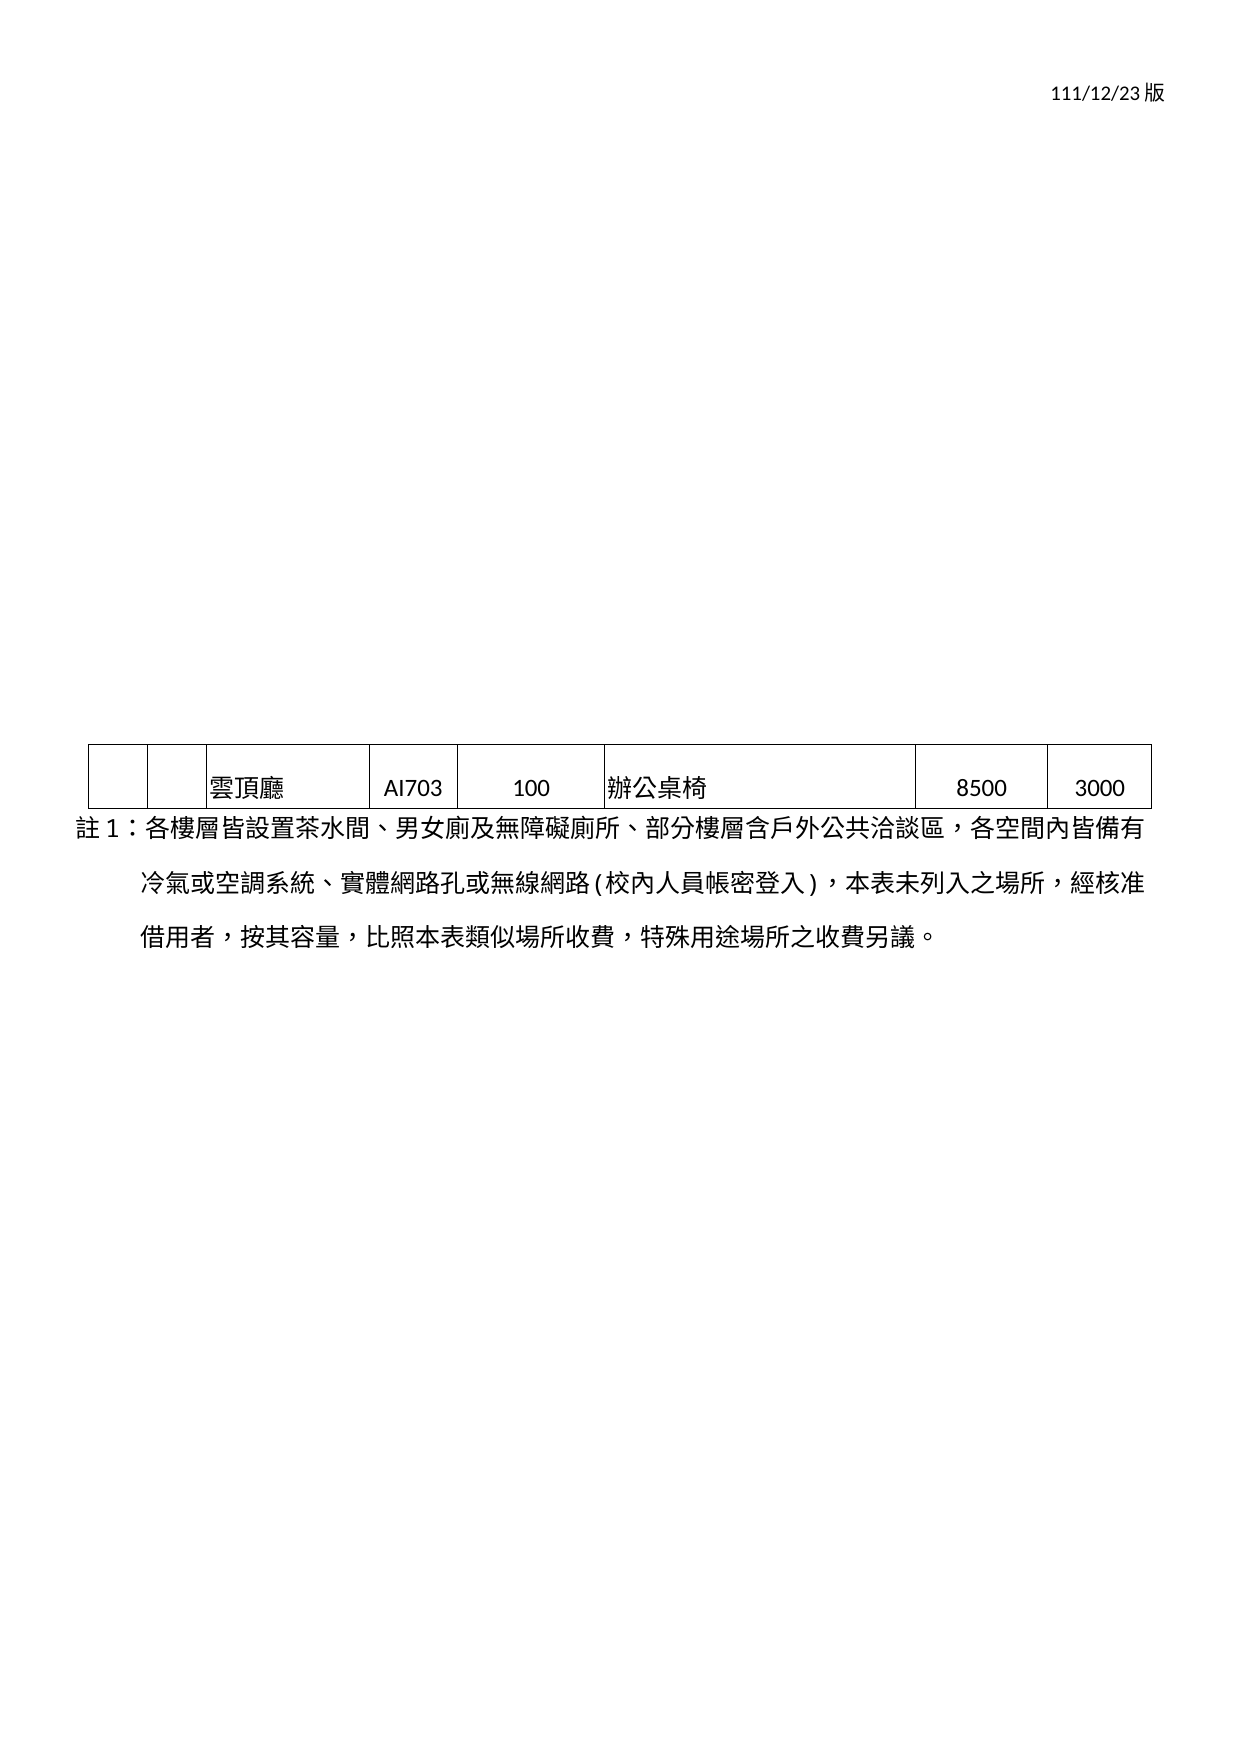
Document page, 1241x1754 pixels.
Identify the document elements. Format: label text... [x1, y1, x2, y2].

table_cell AI703 [370, 745, 457, 808]
table_cell 100 [458, 745, 604, 808]
table_cell 8500 [916, 745, 1047, 808]
table_cell 雲頂廳 [207, 745, 369, 808]
table_cell [89, 745, 147, 808]
text 註1：各樓層皆設置茶水間、男女廁及無障礙廁所、部分樓層含戶外公共洽談區，各空間內皆備有冷氣或空調系統、實體網路孔或無線網路(校內人員帳密登入)，本表未列入之場所，經核准借用者，按其容量，比照本表類似場所收費，特殊用途場所之收費另議。 [75, 809, 1165, 954]
table_cell [148, 745, 206, 808]
table_cell 3000 [1048, 745, 1151, 808]
table_cell 辦公桌椅 [605, 745, 915, 808]
